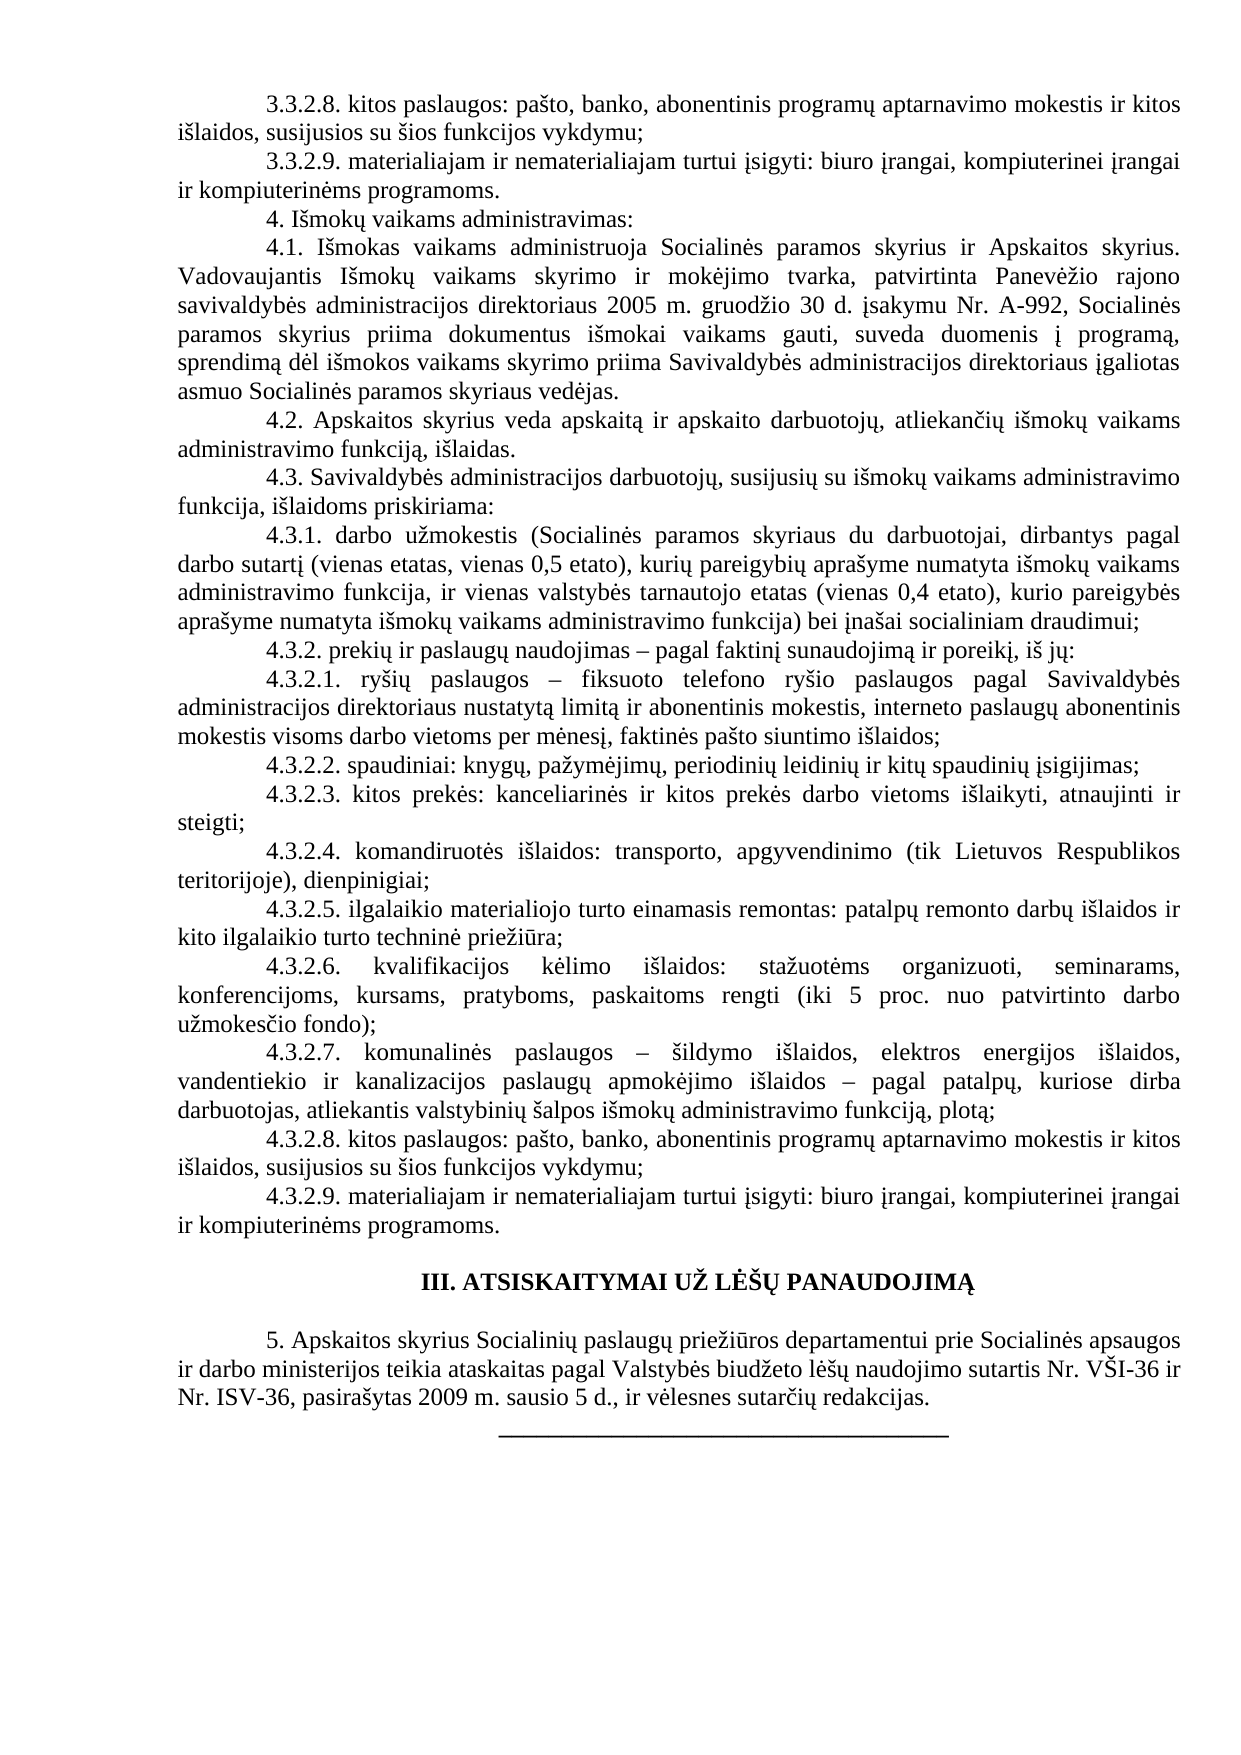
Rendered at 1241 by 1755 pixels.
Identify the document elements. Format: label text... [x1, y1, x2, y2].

text 4.3.2.7. komunalinės paslaugos – šildymo išlaidos, elektros energijos išlaidos, vandentiekio ir kanalizacijos paslaugų apmokėjimo išlaidos – pagal patalpų, kuriose dirba darbuotojas, atliekantis valstybinių šalpos išmokų administravimo funkciją, plotą; [177, 1037, 1181, 1124]
text 4. Išmokų vaikams administravimas: [177, 204, 1181, 232]
text 4.3.1. darbo užmokestis (Socialinės paramos skyriaus du darbuotojai, dirbantys pagal darbo sutartį (vienas etatas, vienas 0,5 etato), kurių pareigybių aprašyme numatyta išmokų vaikams administravimo funkcija, ir vienas valstybės tarnautojo etatas (vienas 0,4 etato), kurio pareigybės aprašyme numatyta išmokų vaikams administravimo funkcija) bei įnašai socialiniam draudimui; [177, 520, 1181, 635]
text 4.3.2. prekių ir paslaugų naudojimas – pagal faktinį sunaudojimą ir poreikį, iš jų: [177, 635, 1181, 664]
text 4.3.2.2. spaudiniai: knygų, pažymėjimų, periodinių leidinių ir kitų spaudinių įsigijimas; [177, 750, 1181, 779]
text 4.3.2.4. komandiruotės išlaidos: transporto, apgyvendinimo (tik Lietuvos Respublikos teritorijoje), dienpinigiai; [177, 836, 1181, 894]
text III. ATSISKAITYMAI UŽ LĖŠŲ PANAUDOJIMĄ [215, 1267, 1181, 1296]
text 4.2. Apskaitos skyrius veda apskaitą ir apskaito darbuotojų, atliekančių išmokų vaikams administravimo funkciją, išlaidas. [177, 405, 1181, 462]
text 4.3.2.6. kvalifikacijos kėlimo išlaidos: stažuotėms organizuoti, seminarams, konferencijoms, kursams, pratyboms, paskaitoms rengti (iki 5 proc. nuo patvirtinto darbo užmokesčio fondo); [177, 951, 1181, 1037]
text ____________________________________ [177, 1411, 1181, 1440]
text 5. Apskaitos skyrius Socialinių paslaugų priežiūros departamentui prie Socialinės apsaugos ir darbo ministerijos teikia ataskaitas pagal Valstybės biudžeto lėšų naudojimo sutartis Nr. VŠI-36 ir Nr. ISV-36, pasirašytas 2009 m. sausio 5 d., ir vėlesnes sutarčių redakcijas. [177, 1325, 1181, 1411]
text 4.3.2.5. ilgalaikio materialiojo turto einamasis remontas: patalpų remonto darbų išlaidos ir kito ilgalaikio turto techninė priežiūra; [177, 894, 1181, 951]
text 4.3.2.3. kitos prekės: kanceliarinės ir kitos prekės darbo vietoms išlaikyti, atnaujinti ir steigti; [177, 779, 1181, 836]
text 4.3.2.1. ryšių paslaugos – fiksuoto telefono ryšio paslaugos pagal Savivaldybės administracijos direktoriaus nustatytą limitą ir abonentinis mokestis, interneto paslaugų abonentinis mokestis visoms darbo vietoms per mėnesį, faktinės pašto siuntimo išlaidos; [177, 664, 1181, 750]
text 3.3.2.9. materialiajam ir nematerialiajam turtui įsigyti: biuro įrangai, kompiuterinei įrangai ir kompiuterinėms programoms. [177, 146, 1181, 204]
text 4.1. Išmokas vaikams administruoja Socialinės paramos skyrius ir Apskaitos skyrius. Vadovaujantis Išmokų vaikams skyrimo ir mokėjimo tvarka, patvirtinta Panevėžio rajono savivaldybės administracijos direktoriaus 2005 m. gruodžio 30 d. įsakymu Nr. A-992, Socialinės paramos skyrius priima dokumentus išmokai vaikams gauti, suveda duomenis į programą, sprendimą dėl išmokos vaikams skyrimo priima Savivaldybės administracijos direktoriaus įgaliotas asmuo Socialinės paramos skyriaus vedėjas. [177, 232, 1181, 405]
text 4.3.2.8. kitos paslaugos: pašto, banko, abonentinis programų aptarnavimo mokestis ir kitos išlaidos, susijusios su šios funkcijos vykdymu; [177, 1124, 1181, 1181]
text 4.3.2.9. materialiajam ir nematerialiajam turtui įsigyti: biuro įrangai, kompiuterinei įrangai ir kompiuterinėms programoms. [177, 1181, 1181, 1239]
text 4.3. Savivaldybės administracijos darbuotojų, susijusių su išmokų vaikams administravimo funkcija, išlaidoms priskiriama: [177, 462, 1181, 520]
text 3.3.2.8. kitos paslaugos: pašto, banko, abonentinis programų aptarnavimo mokestis ir kitos išlaidos, susijusios su šios funkcijos vykdymu; [177, 89, 1181, 146]
